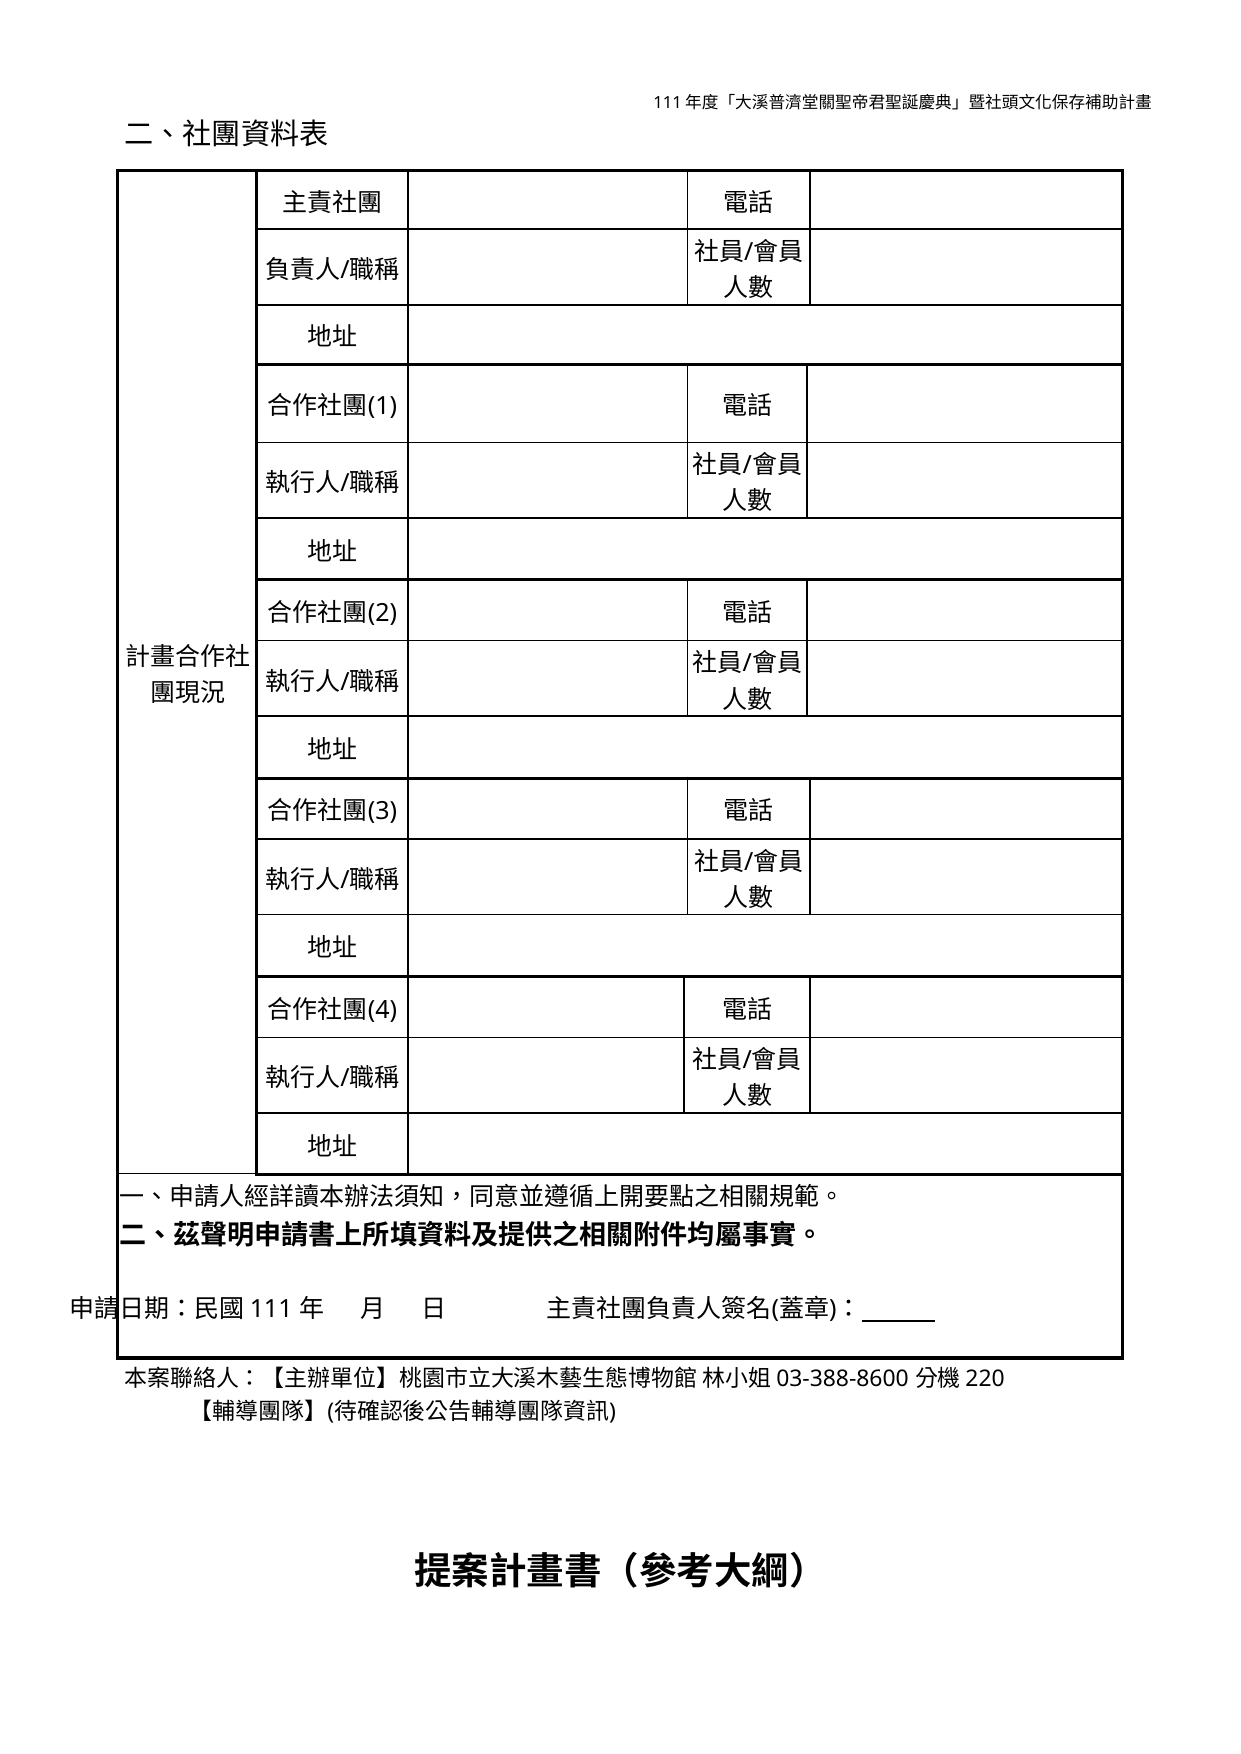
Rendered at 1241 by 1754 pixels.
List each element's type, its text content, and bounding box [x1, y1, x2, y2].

table_cell [808, 366, 1121, 441]
text 提案計畫書（參考大綱） [124, 1551, 1116, 1593]
table_cell [811, 230, 1121, 304]
table_cell 電話 [688, 581, 806, 640]
table_cell [409, 978, 683, 1036]
table_cell 社員/會員人數 [688, 230, 809, 304]
text 本案聯絡人：【主辦單位】桃園市立大溪木藝生態博物館 林小姐 03-388-8600 分機220 [124, 1360, 1116, 1393]
table_cell 合作社團(1) [258, 366, 407, 441]
table_cell [409, 306, 1121, 363]
table_cell 合作社團(3) [258, 780, 407, 838]
table_cell [409, 366, 687, 441]
table_header [811, 172, 1121, 228]
table_cell [811, 780, 1121, 838]
table_cell [811, 1038, 1121, 1112]
table_cell 電話 [685, 978, 809, 1036]
table_cell 執行人/職稱 [258, 443, 407, 517]
table_cell 執行人/職稱 [258, 1038, 407, 1112]
table_cell 社員/會員人數 [685, 1038, 809, 1112]
table_cell 社員/會員人數 [688, 443, 806, 517]
table_cell 社員/會員人數 [688, 641, 806, 715]
text 【輔導團隊】(待確認後公告輔導團隊資訊) [124, 1393, 1116, 1426]
table_cell 合作社團(4) [258, 978, 407, 1036]
table_header [409, 172, 687, 228]
table_cell [808, 581, 1121, 640]
table_cell [409, 519, 1121, 578]
table_cell 地址 [258, 306, 407, 363]
table_cell 合作社團(2) [258, 581, 407, 640]
table_cell [409, 230, 687, 304]
table_cell 社員/會員人數 [688, 840, 809, 914]
table_cell 地址 [258, 915, 407, 975]
table_header 計畫合作社團現況 [119, 172, 255, 1173]
table_cell [808, 641, 1121, 715]
table_cell [409, 717, 1121, 777]
table_cell [409, 581, 687, 640]
table_cell [409, 1038, 683, 1112]
table_cell [409, 915, 1121, 975]
table_cell 負責人/職稱 [258, 230, 407, 304]
table_cell 電話 [688, 366, 806, 441]
table_cell 一、申請人經詳讀本辦法須知，同意並遵循上開要點之相關規範。 二、茲聲明申請書上所填資料及提供之相關附件均屬事實。 申請日期：民國 111 年 月 日 主責社團負責人簽名(蓋章)： [119, 1174, 1121, 1356]
table_cell 地址 [258, 519, 407, 578]
table_cell [811, 840, 1121, 914]
table_cell [811, 978, 1121, 1036]
table_header 主責社團 [258, 172, 407, 228]
table_cell [409, 840, 687, 914]
table_cell 地址 [258, 1114, 407, 1173]
table_cell 執行人/職稱 [258, 840, 407, 914]
table_cell [409, 780, 687, 838]
table_cell [409, 1114, 1121, 1173]
text 二、社團資料表 [124, 119, 1116, 150]
table_cell [409, 641, 687, 715]
table_cell [808, 443, 1121, 517]
table_cell 電話 [688, 780, 809, 838]
table_cell 地址 [258, 717, 407, 777]
table_header 電話 [688, 172, 809, 228]
table_cell 執行人/職稱 [258, 641, 407, 715]
table_cell [409, 443, 687, 517]
